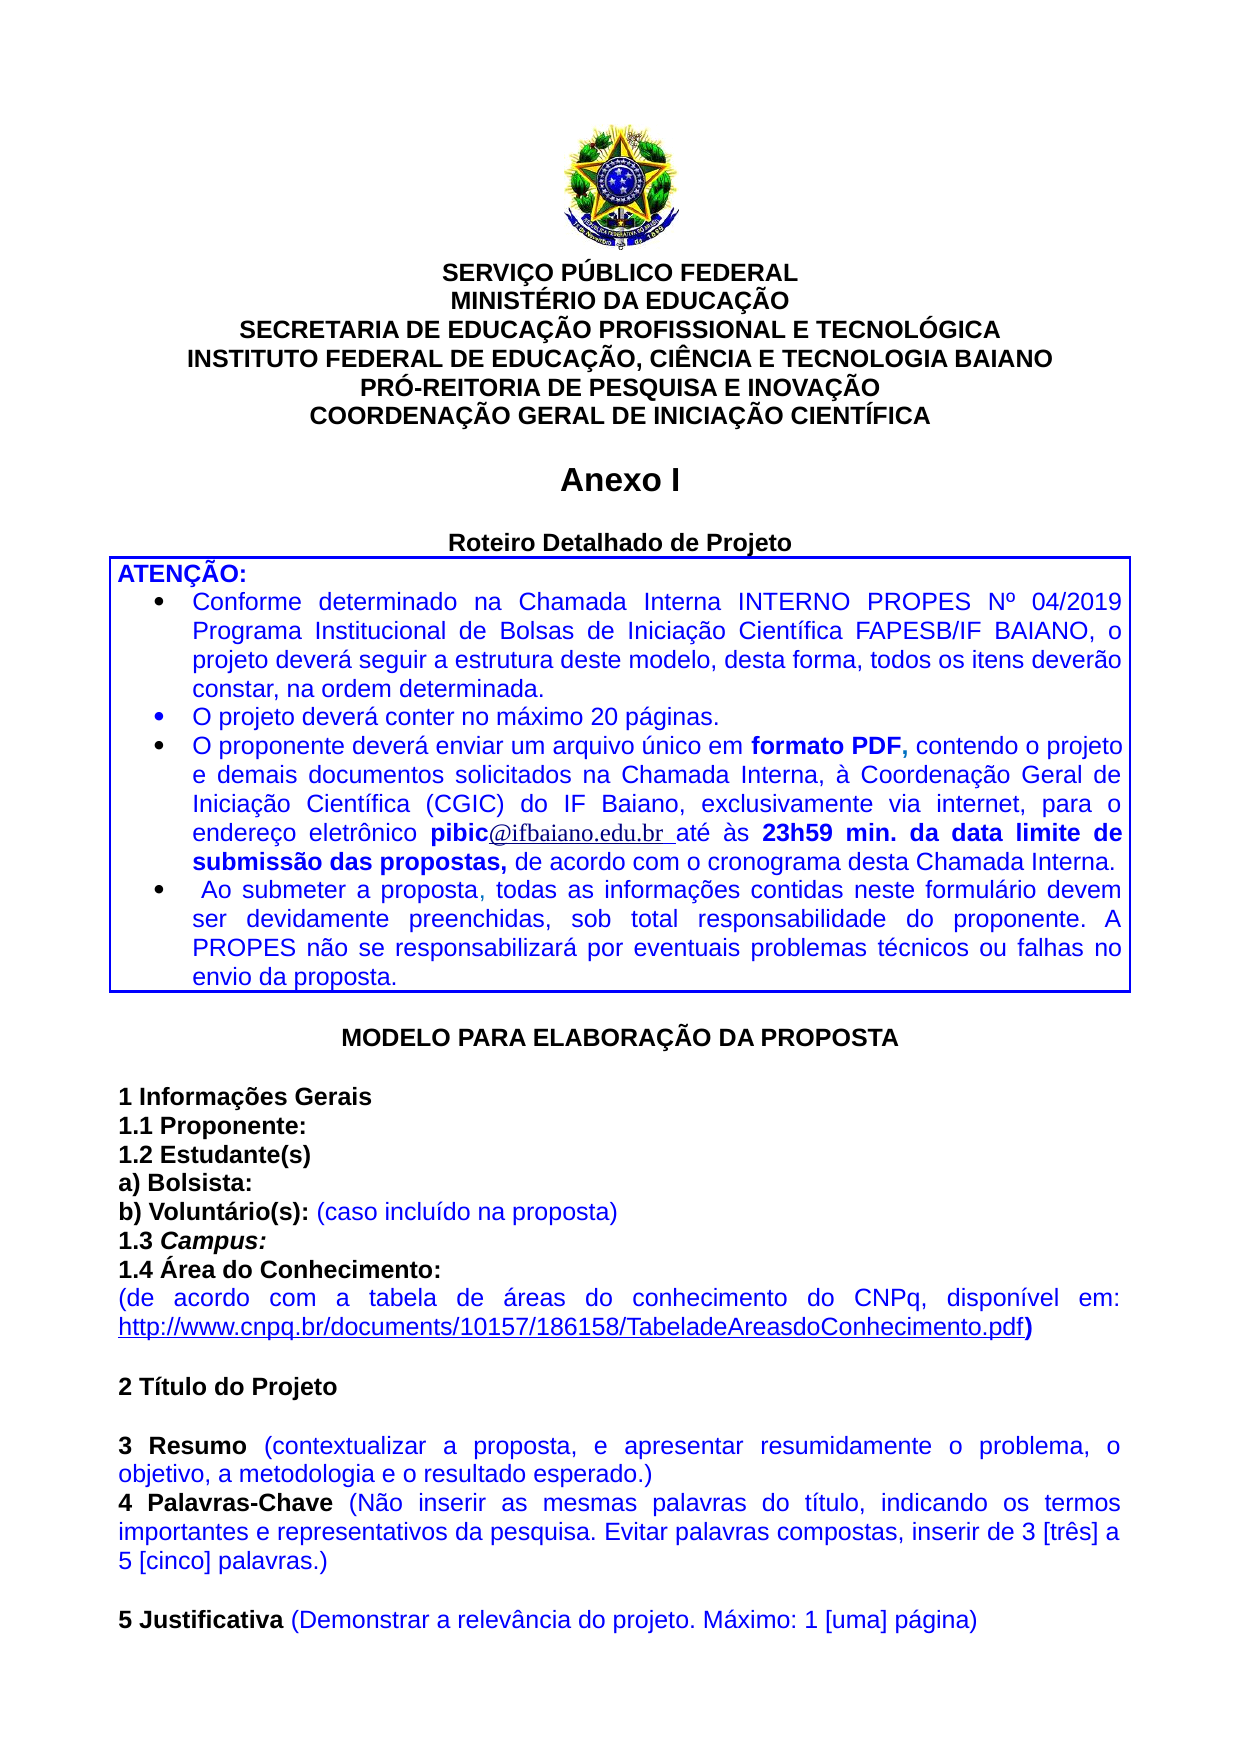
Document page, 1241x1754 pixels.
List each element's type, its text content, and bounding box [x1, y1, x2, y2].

text 5 Justificativa (Demonstrar a relevância do projeto. Máximo: 1 [uma] página) [118, 1605, 1122, 1634]
text PRÓ-REITORIA DE PESQUISA E INOVAÇÃO [118, 372, 1122, 401]
text 3 Resumo (contextualizar a proposta, e apresentar resumidamente o problema, o objetivo, a metodologia e o resultado esperado.) [118, 1431, 1122, 1488]
text SERVIÇO PÚBLICO FEDERAL [118, 257, 1122, 286]
text Roteiro Detalhado de Projeto [118, 528, 1122, 556]
text Anexo I [118, 461, 1122, 499]
text COORDENAÇÃO GERAL DE INICIAÇÃO CIENTÍFICA [118, 401, 1122, 430]
text INSTITUTO FEDERAL DE EDUCAÇÃO, CIÊNCIA E TECNOLOGIA BAIANO [118, 344, 1122, 372]
text 1.2 Estudante(s) [118, 1140, 1122, 1168]
text 1.4 Área do Conhecimento: [118, 1255, 1122, 1283]
picture [553, 118, 689, 258]
text 1.3 Campus: [118, 1226, 1122, 1255]
table_header ATENÇÃO: Conforme determinado na Chamada Interna INTERNO PROPES Nº 04/2019 Programa Institucional de Bolsas de Iniciação Científica FAPESB/IF BAIANO, o projeto deverá seguir a estrutura deste modelo, desta forma, todos os itens deverão constar, na ordem determinada. O projeto deverá conter no máximo 20 páginas. O proponente deverá enviar um arquivo único em formato PDF, contendo o projeto e demais documentos solicitados na Chamada Interna, à Coordenação Geral de Iniciação Científica (CGIC) do IF Baiano, exclusivamente via internet, para o endereço eletrônico pibic@ifbaiano.edu.br até às 23h59 min. da data limite de submissão das propostas, de acordo com o cronograma desta Chamada Interna. Ao submeter a proposta, todas as informações contidas neste formulário devem ser devidamente preenchidas, sob total responsabilidade do proponente. A PROPES não se responsabilizará por eventuais problemas técnicos ou falhas no envio da proposta. [111, 559, 1129, 990]
text MODELO PARA ELABORAÇÃO DA PROPOSTA [118, 1023, 1122, 1052]
text 4 Palavras-Chave (Não inserir as mesmas palavras do título, indicando os termos importantes e representativos da pesquisa. Evitar palavras compostas, inserir de 3 [três] a 5 [cinco] palavras.) [118, 1488, 1122, 1574]
text 1 Informações Gerais [118, 1082, 1122, 1111]
text SECRETARIA DE EDUCAÇÃO PROFISSIONAL E TECNOLÓGICA [118, 315, 1122, 344]
text 2 Título do Projeto [118, 1371, 1122, 1400]
text b) Voluntário(s): (caso incluído na proposta) [118, 1197, 1122, 1226]
text 1.1 Proponente: [118, 1111, 1122, 1140]
text (de acordo com a tabela de áreas do conhecimento do CNPq, disponível em: http://www.cnpq.br/documents/10157/186158/TabeladeAreasdoConhecimento.pdf) [118, 1283, 1122, 1341]
text a) Bolsista: [118, 1168, 1122, 1197]
text MINISTÉRIO DA EDUCAÇÃO [118, 286, 1122, 315]
